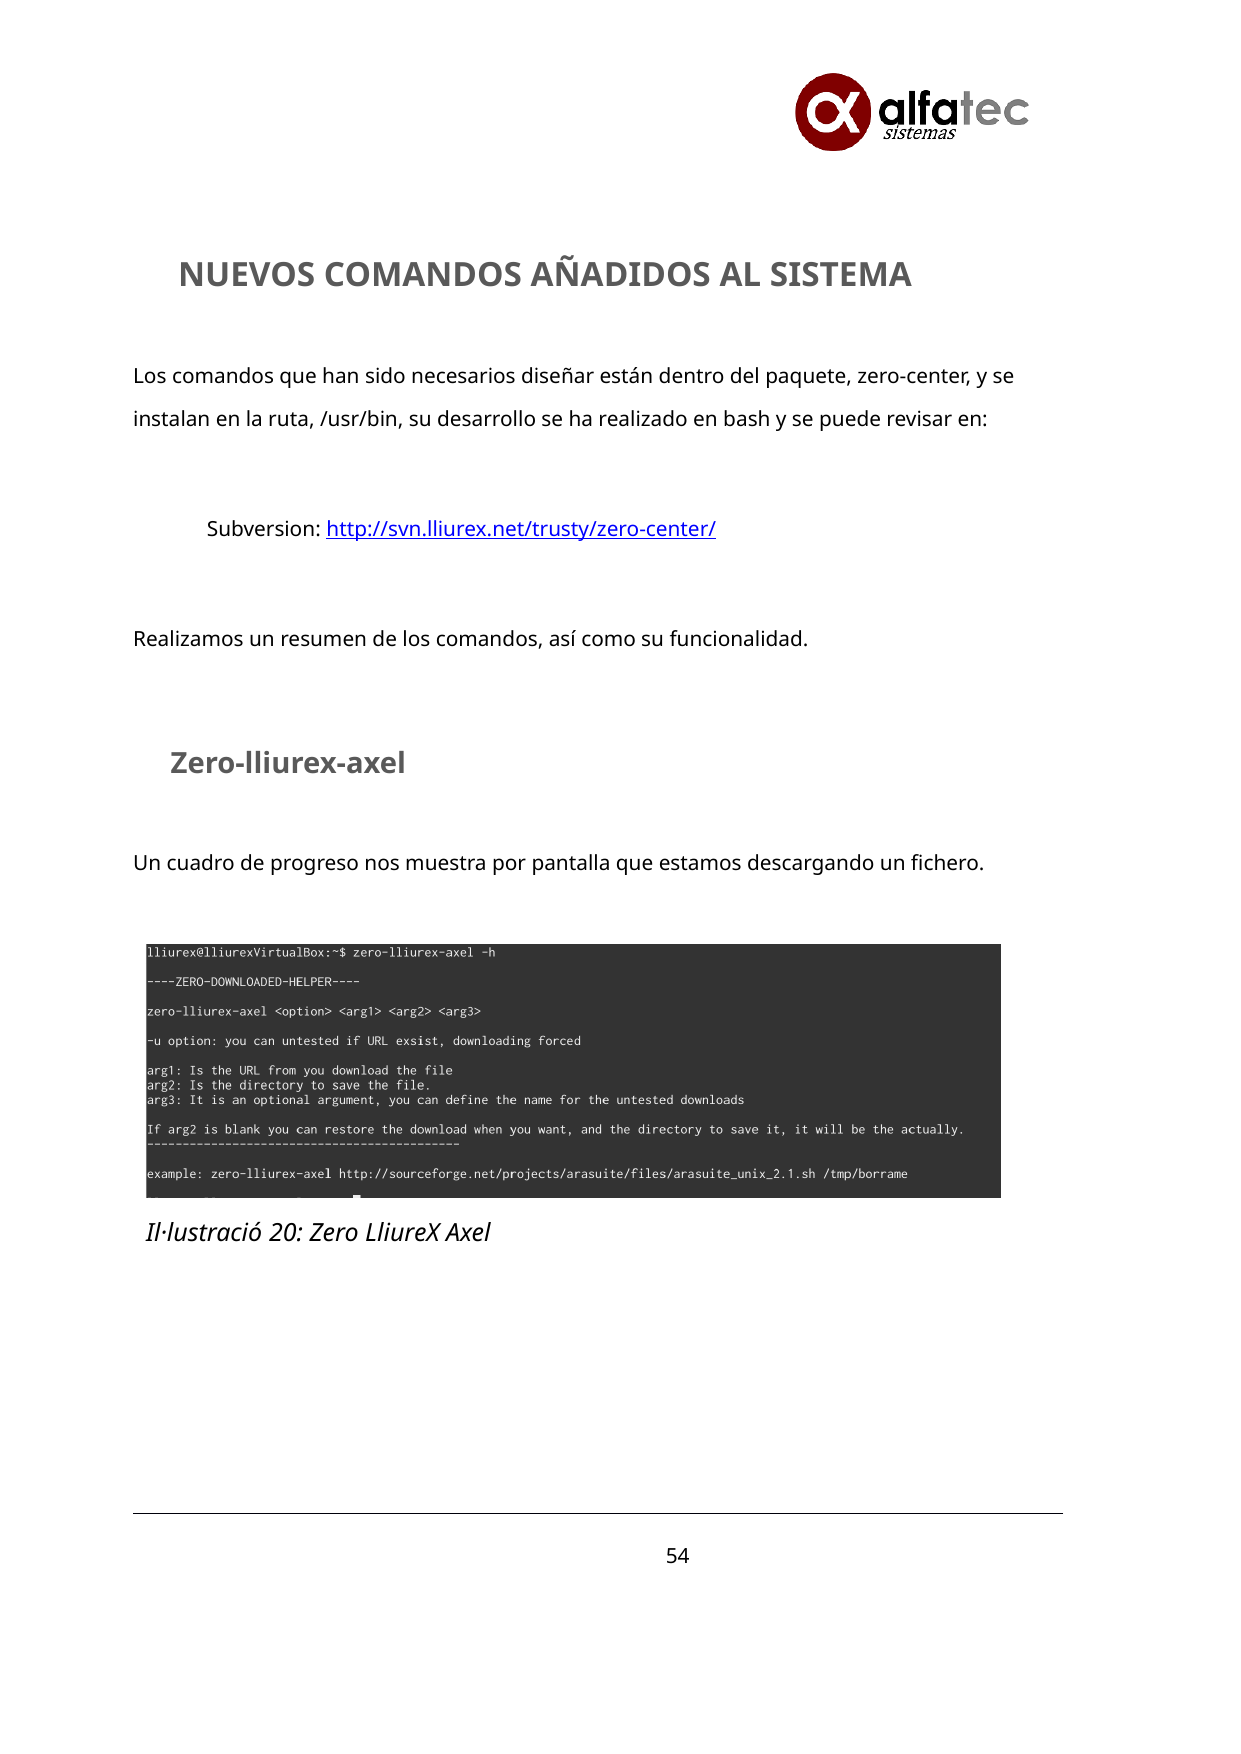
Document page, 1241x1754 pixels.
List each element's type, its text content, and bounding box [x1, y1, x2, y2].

picture [795, 73, 1031, 151]
picture [145, 944, 1001, 1198]
text Los comandos que han sido necesarios diseñar están dentro del paquete, zero-center, y se instalan en la ruta, /usr/bin, su desarrollo se ha realizado en bash y se puede revisar en: [133, 361, 1063, 432]
list Il·lustració 20: Zero LliureX Axel [146, 1198, 1001, 1248]
text Un cuadro de progreso nos muestra por pantalla que estamos descargando un fichero. [133, 848, 1063, 876]
subtitle NUEVOS COMANDOS AÑADIDOS AL SISTEMA [133, 260, 1063, 293]
subtitle Zero-lliurex-axel [133, 747, 1063, 780]
text Subversion: http://svn.lliurex.net/trusty/zero-center/ [133, 514, 1063, 542]
text Realizamos un resumen de los comandos, así como su funcionalidad. [133, 624, 1063, 653]
